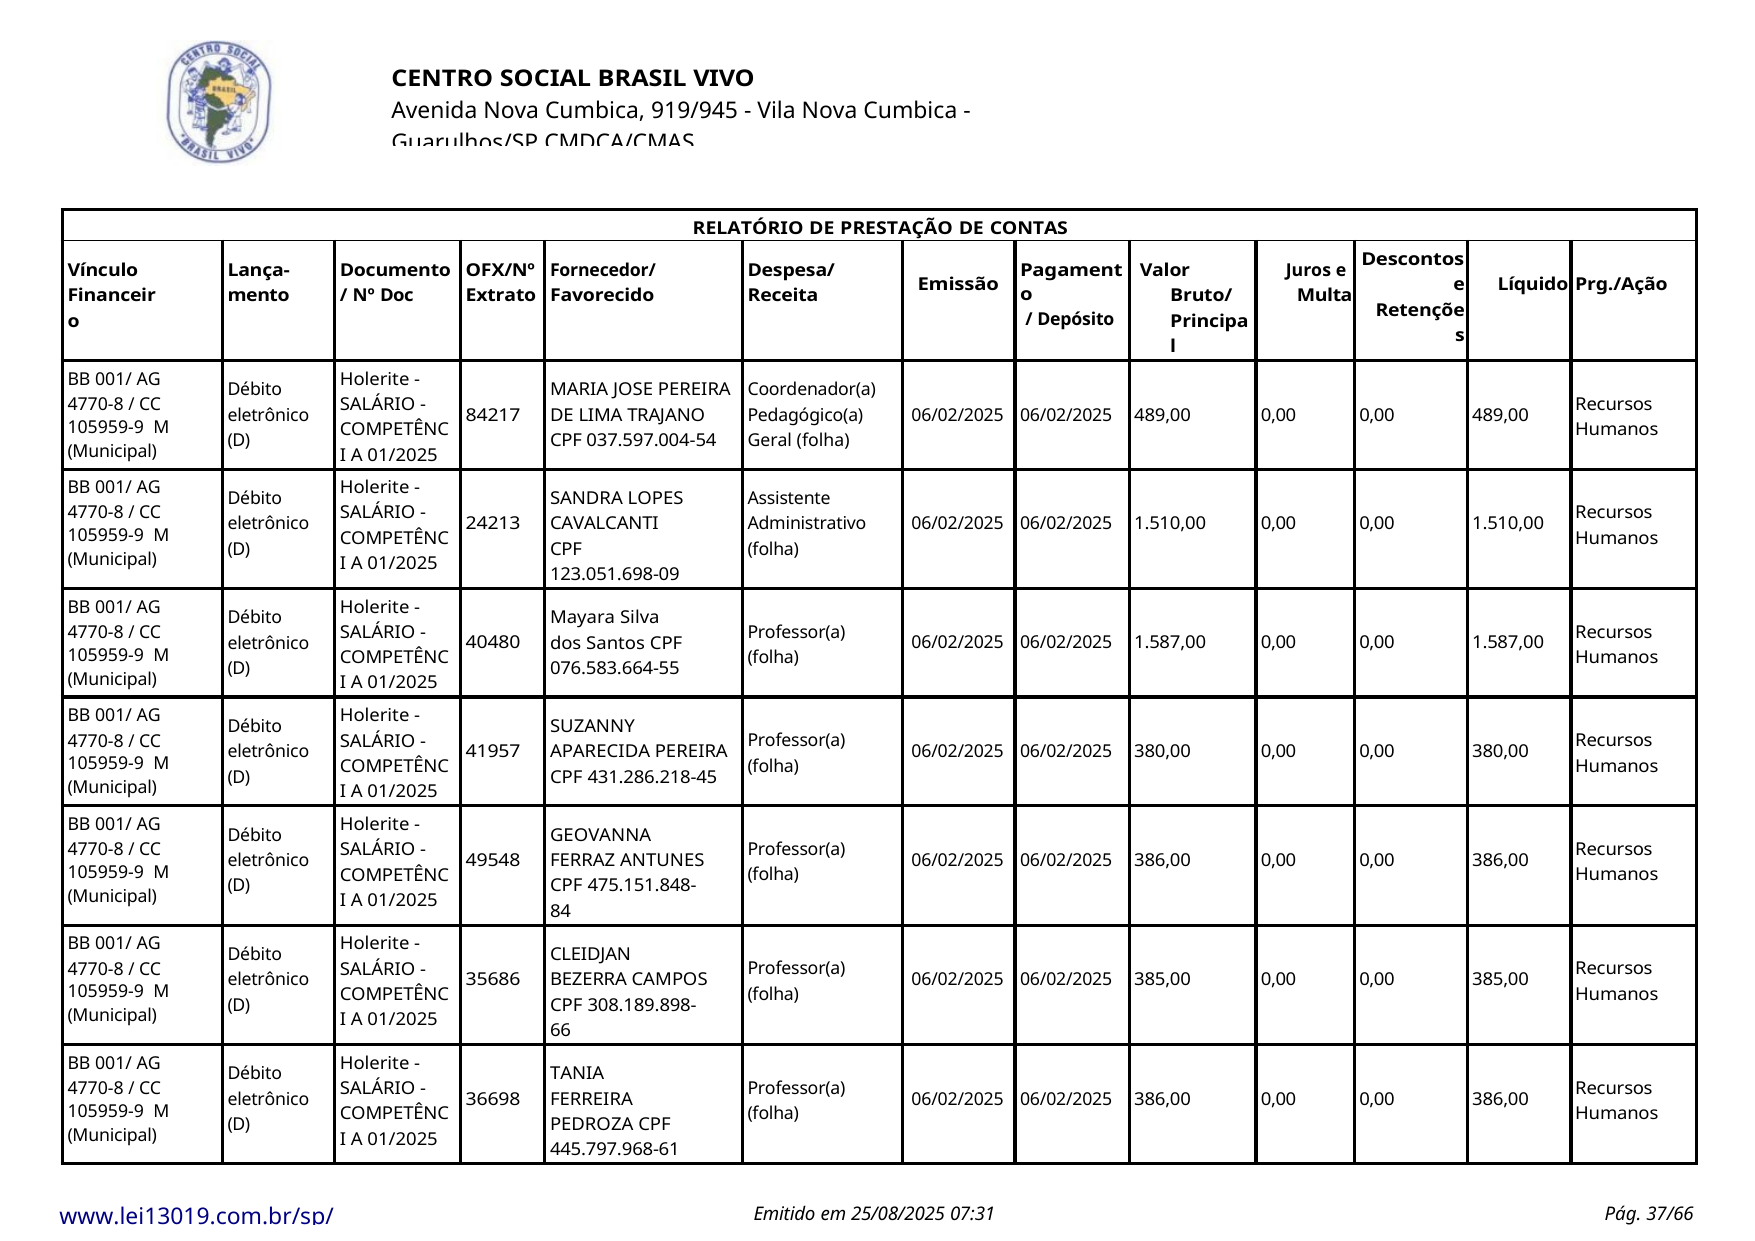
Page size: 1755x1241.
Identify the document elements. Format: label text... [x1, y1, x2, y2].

table_cell 06/02/2025 [1017, 471, 1128, 587]
table_cell 40480 [462, 590, 543, 695]
table_cell Despesa/ Receita [744, 241, 901, 359]
table_cell 0,00 [1258, 927, 1353, 1043]
table_cell 24213 [462, 471, 543, 587]
table_cell 380,00 [1469, 699, 1569, 804]
table_cell CLEIDJAN BEZERRA CAMPOS CPF 308.189.898-66 [546, 927, 741, 1043]
table_cell Emissão [904, 241, 1013, 359]
table_cell Professor(a) (folha) [744, 927, 901, 1043]
table_cell 06/02/2025 [904, 699, 1013, 804]
table_cell 06/02/2025 [1017, 927, 1128, 1043]
table_cell 386,00 [1131, 1046, 1254, 1162]
table_cell Débito eletrônico (D) [224, 807, 333, 923]
table_cell 0,00 [1356, 699, 1466, 804]
table_cell Débito eletrônico (D) [224, 699, 333, 804]
table_cell BB 001/ AG 4770-8 / CC 105959-9 M (Municipal) [64, 699, 221, 804]
table_cell 0,00 [1356, 590, 1466, 695]
table_cell 06/02/2025 [904, 927, 1013, 1043]
table_cell 0,00 [1258, 362, 1353, 467]
table_cell 0,00 [1258, 699, 1353, 804]
table_cell BB 001/ AG 4770-8 / CC 105959-9 M (Municipal) [64, 590, 221, 695]
table_cell 386,00 [1131, 807, 1254, 923]
table_cell Débito eletrônico (D) [224, 590, 333, 695]
table_cell 1.587,00 [1469, 590, 1569, 695]
table_cell 489,00 [1131, 362, 1254, 467]
table_cell Coordenador(a) Pedagógico(a) Geral (folha) [744, 362, 901, 467]
table_cell Recursos Humanos [1573, 699, 1695, 804]
table_cell 0,00 [1258, 1046, 1353, 1162]
table_cell Mayara Silva dos Santos CPF 076.583.664-55 [546, 590, 741, 695]
table_cell 385,00 [1131, 927, 1254, 1043]
table_cell Recursos Humanos [1573, 362, 1695, 467]
table_cell TANIA FERREIRA PEDROZA CPF 445.797.968-61 [546, 1046, 741, 1162]
table_cell 0,00 [1356, 1046, 1466, 1162]
table_cell Lança- mento [224, 241, 333, 359]
table_cell 06/02/2025 [1017, 1046, 1128, 1162]
table_header RELATÓRIO DE PRESTAÇÃO DE CONTAS [64, 211, 1695, 239]
table_cell 36698 [462, 1046, 543, 1162]
table_cell BB 001/ AG 4770-8 / CC 105959-9 M (Municipal) [64, 471, 221, 587]
table_cell 385,00 [1469, 927, 1569, 1043]
table_cell 1.510,00 [1469, 471, 1569, 587]
table_cell Valor Bruto/ Principal [1131, 241, 1254, 359]
table_cell SUZANNY APARECIDA PEREIRA CPF 431.286.218-45 [546, 699, 741, 804]
table_cell Assistente Administrativo (folha) [744, 471, 901, 587]
table_cell 06/02/2025 [904, 471, 1013, 587]
table_cell 06/02/2025 [1017, 362, 1128, 467]
table_cell 380,00 [1131, 699, 1254, 804]
table_cell Descontos e Retenções [1356, 241, 1466, 359]
table_cell 0,00 [1356, 927, 1466, 1043]
table_cell 1.510,00 [1131, 471, 1254, 587]
table_cell Holerite - SALÁRIO - COMPETÊNCI A 01/2025 [336, 807, 459, 923]
table_cell Fornecedor/ Favorecido [546, 241, 741, 359]
table_cell 1.587,00 [1131, 590, 1254, 695]
table_cell BB 001/ AG 4770-8 / CC 105959-9 M (Municipal) [64, 362, 221, 467]
table_cell Vínculo Financeiro [64, 241, 221, 359]
table_cell 489,00 [1469, 362, 1569, 467]
table_cell 0,00 [1258, 471, 1353, 587]
table_cell Líquido [1469, 241, 1569, 359]
table_cell Holerite - SALÁRIO - COMPETÊNCI A 01/2025 [336, 362, 459, 467]
table_cell MARIA JOSE PEREIRA DE LIMA TRAJANO CPF 037.597.004-54 [546, 362, 741, 467]
table_cell 06/02/2025 [1017, 590, 1128, 695]
table_cell OFX/Nº Extrato [462, 241, 543, 359]
table_cell 386,00 [1469, 807, 1569, 923]
table_cell Recursos Humanos [1573, 471, 1695, 587]
table_cell Holerite - SALÁRIO - COMPETÊNCI A 01/2025 [336, 590, 459, 695]
table_cell 0,00 [1258, 807, 1353, 923]
table_cell Professor(a) (folha) [744, 807, 901, 923]
table_cell 06/02/2025 [904, 362, 1013, 467]
table_cell SANDRA LOPES CAVALCANTI CPF 123.051.698-09 [546, 471, 741, 587]
table_cell 06/02/2025 [904, 1046, 1013, 1162]
table_cell Holerite - SALÁRIO - COMPETÊNCI A 01/2025 [336, 927, 459, 1043]
table_cell Recursos Humanos [1573, 927, 1695, 1043]
table_cell 49548 [462, 807, 543, 923]
table_cell Débito eletrônico (D) [224, 362, 333, 467]
table_cell 06/02/2025 [904, 807, 1013, 923]
table_cell 0,00 [1258, 590, 1353, 695]
table_cell BB 001/ AG 4770-8 / CC 105959-9 M (Municipal) [64, 927, 221, 1043]
table_cell Recursos Humanos [1573, 807, 1695, 923]
table_cell 0,00 [1356, 807, 1466, 923]
table_cell Débito eletrônico (D) [224, 1046, 333, 1162]
table_cell Documento / Nº Doc [336, 241, 459, 359]
table_cell 06/02/2025 [1017, 699, 1128, 804]
table_cell Holerite - SALÁRIO - COMPETÊNCI A 01/2025 [336, 699, 459, 804]
table_cell Pagamento / Depósito [1017, 241, 1128, 359]
table_cell 0,00 [1356, 362, 1466, 467]
table_cell BB 001/ AG 4770-8 / CC 105959-9 M (Municipal) [64, 1046, 221, 1162]
table_cell 06/02/2025 [904, 590, 1013, 695]
table_cell 35686 [462, 927, 543, 1043]
table_cell 386,00 [1469, 1046, 1569, 1162]
table_cell Juros e Multa [1258, 241, 1353, 359]
table_cell 06/02/2025 [1017, 807, 1128, 923]
table_cell Holerite - SALÁRIO - COMPETÊNCI A 01/2025 [336, 471, 459, 587]
table_cell GEOVANNA FERRAZ ANTUNES CPF 475.151.848-84 [546, 807, 741, 923]
table_cell 84217 [462, 362, 543, 467]
table_cell Recursos Humanos [1573, 1046, 1695, 1162]
table_cell Recursos Humanos [1573, 590, 1695, 695]
table_cell Prg./Ação [1573, 241, 1695, 359]
table_cell Professor(a) (folha) [744, 1046, 901, 1162]
table_cell Débito eletrônico (D) [224, 471, 333, 587]
table_cell 0,00 [1356, 471, 1466, 587]
table_cell BB 001/ AG 4770-8 / CC 105959-9 M (Municipal) [64, 807, 221, 923]
table_cell Holerite - SALÁRIO - COMPETÊNCI A 01/2025 [336, 1046, 459, 1162]
table_cell Professor(a) (folha) [744, 699, 901, 804]
table_cell 41957 [462, 699, 543, 804]
table_cell Débito eletrônico (D) [224, 927, 333, 1043]
table_cell Professor(a) (folha) [744, 590, 901, 695]
